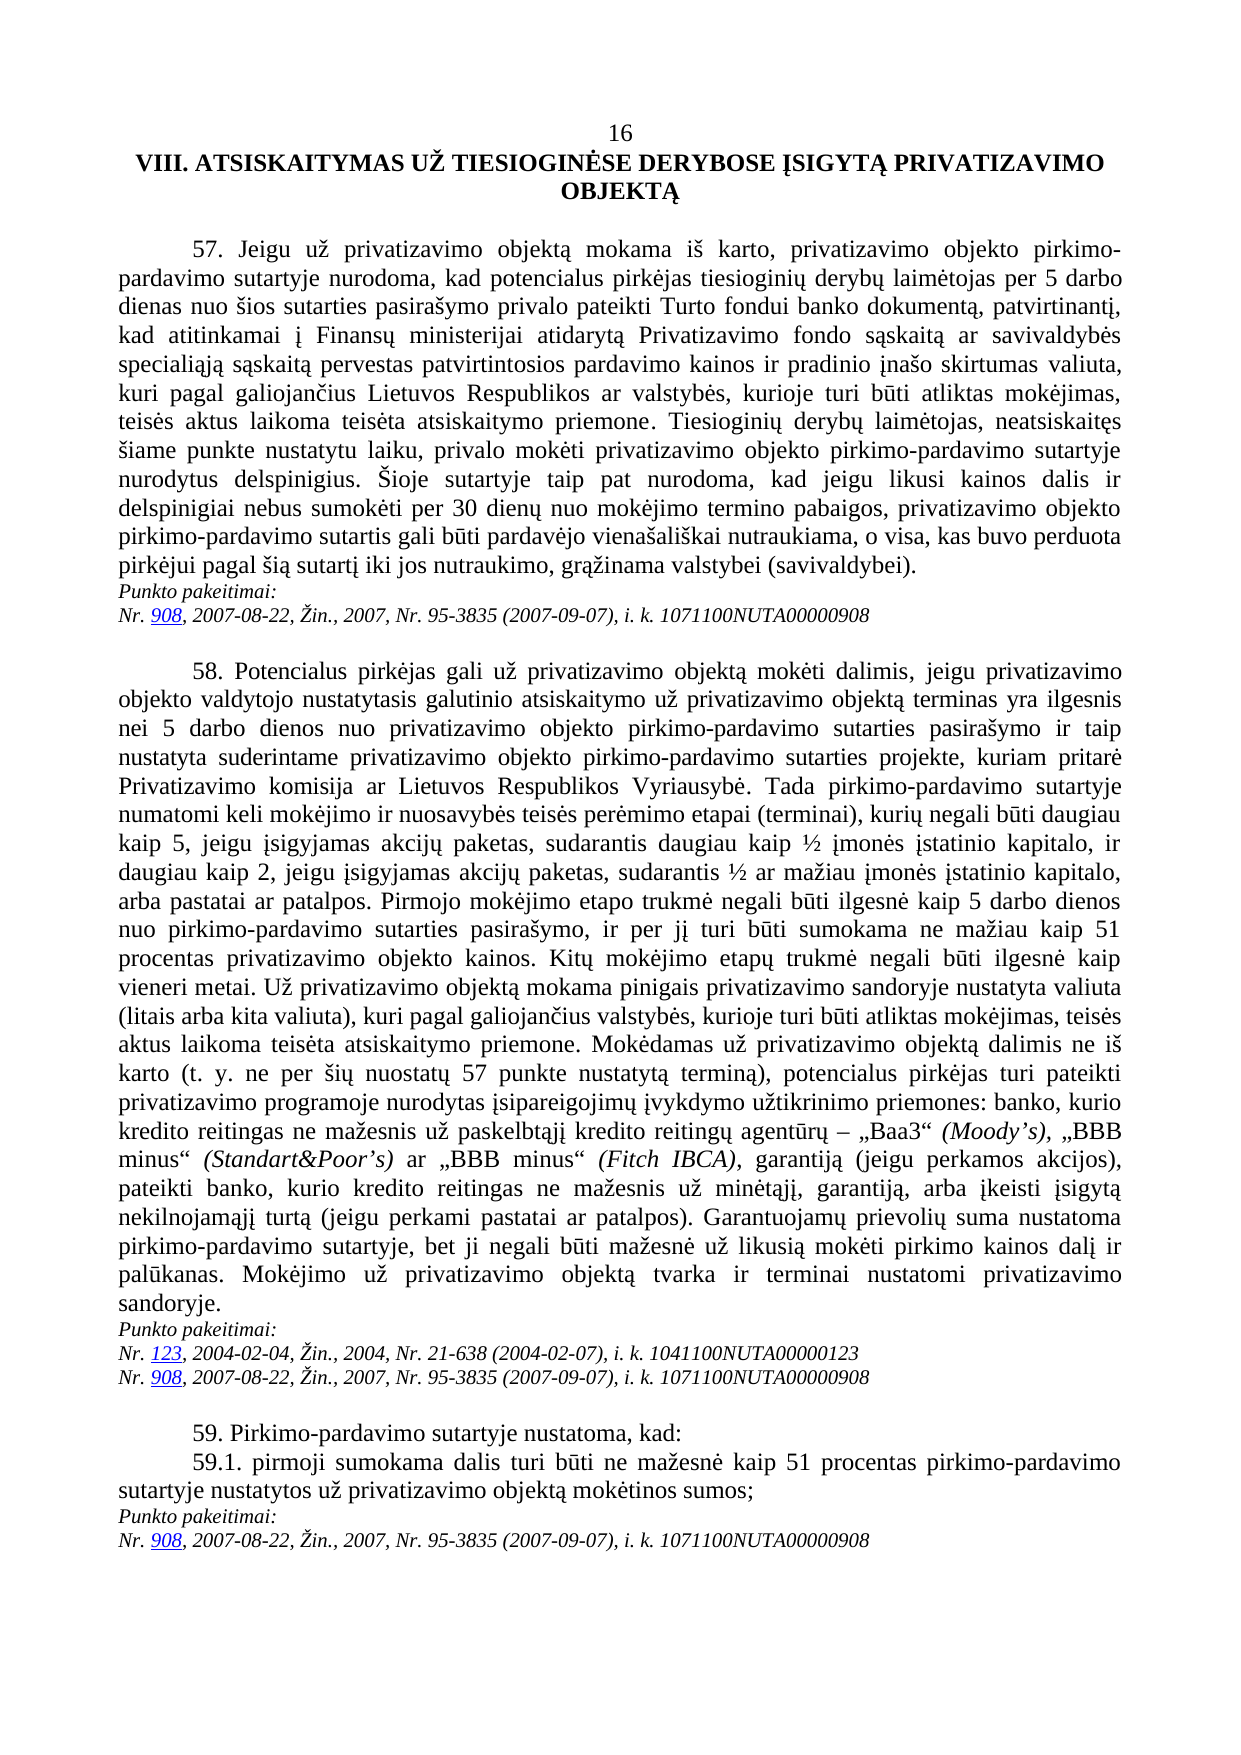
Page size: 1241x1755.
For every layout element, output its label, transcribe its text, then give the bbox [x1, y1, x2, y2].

text 57. Jeigu už privatizavimo objektą mokama iš karto, privatizavimo objekto pirkimo-pardavimo sutartyje nurodoma, kad potencialus pirkėjas tiesioginių derybų laimėtojas per 5 darbo dienas nuo šios sutarties pasirašymo privalo pateikti Turto fondui banko dokumentą, patvirtinantį, kad atitinkamai į Finansų ministerijai atidarytą Privatizavimo fondo sąskaitą ar savivaldybės specialiąją sąskaitą pervestas patvirtintosios pardavimo kainos ir pradinio įnašo skirtumas valiuta, kuri pagal galiojančius Lietuvos Respublikos ar valstybės, kurioje turi būti atliktas mokėjimas, teisės aktus laikoma teisėta atsiskaitymo priemone. Tiesioginių derybų laimėtojas, neatsiskaitęs šiame punkte nustatytu laiku, privalo mokėti privatizavimo objekto pirkimo-pardavimo sutartyje nurodytus delspinigius. Šioje sutartyje taip pat nurodoma, kad jeigu likusi kainos dalis ir delspinigiai nebus sumokėti per 30 dienų nuo mokėjimo termino pabaigos, privatizavimo objekto pirkimo-pardavimo sutartis gali būti pardavėjo vienašališkai nutraukiama, o visa, kas buvo perduota pirkėjui pagal šią sutartį iki jos nutraukimo, grąžinama valstybei (savivaldybei). [118, 234, 1122, 579]
text 59. Pirkimo-pardavimo sutartyje nustatoma, kad: [118, 1418, 1122, 1447]
text Nr. 908, 2007-08-22, Žin., 2007, Nr. 95-3835 (2007-09-07), i. k. 1071100NUTA00000908 [118, 1365, 1122, 1389]
text VIII. ATSISKAITYMAS UŽ TIESIOGINĖSE DERYBOSE ĮSIGYTĄ PRIVATIZAVIMO OBJEKTĄ [118, 148, 1122, 205]
text 59.1. pirmoji sumokama dalis turi būti ne mažesnė kaip 51 procentas pirkimo-pardavimo sutartyje nustatytos už privatizavimo objektą mokėtinos sumos; [118, 1447, 1122, 1504]
text Punkto pakeitimai: [118, 1317, 1122, 1341]
text Nr. 908, 2007-08-22, Žin., 2007, Nr. 95-3835 (2007-09-07), i. k. 1071100NUTA00000908 [118, 1528, 1122, 1552]
text Nr. 908, 2007-08-22, Žin., 2007, Nr. 95-3835 (2007-09-07), i. k. 1071100NUTA00000908 [118, 603, 1122, 627]
text Punkto pakeitimai: [118, 579, 1122, 603]
text Punkto pakeitimai: [118, 1504, 1122, 1528]
text Nr. 123, 2004-02-04, Žin., 2004, Nr. 21-638 (2004-02-07), i. k. 1041100NUTA00000123 [118, 1341, 1122, 1365]
text 58. Potencialus pirkėjas gali už privatizavimo objektą mokėti dalimis, jeigu privatizavimo objekto valdytojo nustatytasis galutinio atsiskaitymo už privatizavimo objektą terminas yra ilgesnis nei 5 darbo dienos nuo privatizavimo objekto pirkimo-pardavimo sutarties pasirašymo ir taip nustatyta suderintame privatizavimo objekto pirkimo-pardavimo sutarties projekte, kuriam pritarė Privatizavimo komisija ar Lietuvos Respublikos Vyriausybė. Tada pirkimo-pardavimo sutartyje numatomi keli mokėjimo ir nuosavybės teisės perėmimo etapai (terminai), kurių negali būti daugiau kaip 5, jeigu įsigyjamas akcijų paketas, sudarantis daugiau kaip ½ įmonės įstatinio kapitalo, ir daugiau kaip 2, jeigu įsigyjamas akcijų paketas, sudarantis ½ ar mažiau įmonės įstatinio kapitalo, arba pastatai ar patalpos. Pirmojo mokėjimo etapo trukmė negali būti ilgesnė kaip 5 darbo dienos nuo pirkimo-pardavimo sutarties pasirašymo, ir per jį turi būti sumokama ne mažiau kaip 51 procentas privatizavimo objekto kainos. Kitų mokėjimo etapų trukmė negali būti ilgesnė kaip vieneri metai. Už privatizavimo objektą mokama pinigais privatizavimo sandoryje nustatyta valiuta (litais arba kita valiuta), kuri pagal galiojančius valstybės, kurioje turi būti atliktas mokėjimas, teisės aktus laikoma teisėta atsiskaitymo priemone. Mokėdamas už privatizavimo objektą dalimis ne iš karto (t. y. ne per šių nuostatų 57 punkte nustatytą terminą), potencialus pirkėjas turi pateikti privatizavimo programoje nurodytas įsipareigojimų įvykdymo užtikrinimo priemones: banko, kurio kredito reitingas ne mažesnis už paskelbtąjį kredito reitingų agentūrų – „Baa3“ (Moody’s), „BBB minus“ (Standart&Poor’s) ar „BBB minus“ (Fitch IBCA), garantiją (jeigu perkamos akcijos), pateikti banko, kurio kredito reitingas ne mažesnis už minėtąjį, garantiją, arba įkeisti įsigytą nekilnojamąjį turtą (jeigu perkami pastatai ar patalpos). Garantuojamų prievolių suma nustatoma pirkimo-pardavimo sutartyje, bet ji negali būti mažesnė už likusią mokėti pirkimo kainos dalį ir palūkanas. Mokėjimo už privatizavimo objektą tvarka ir terminai nustatomi privatizavimo sandoryje. [118, 656, 1122, 1317]
